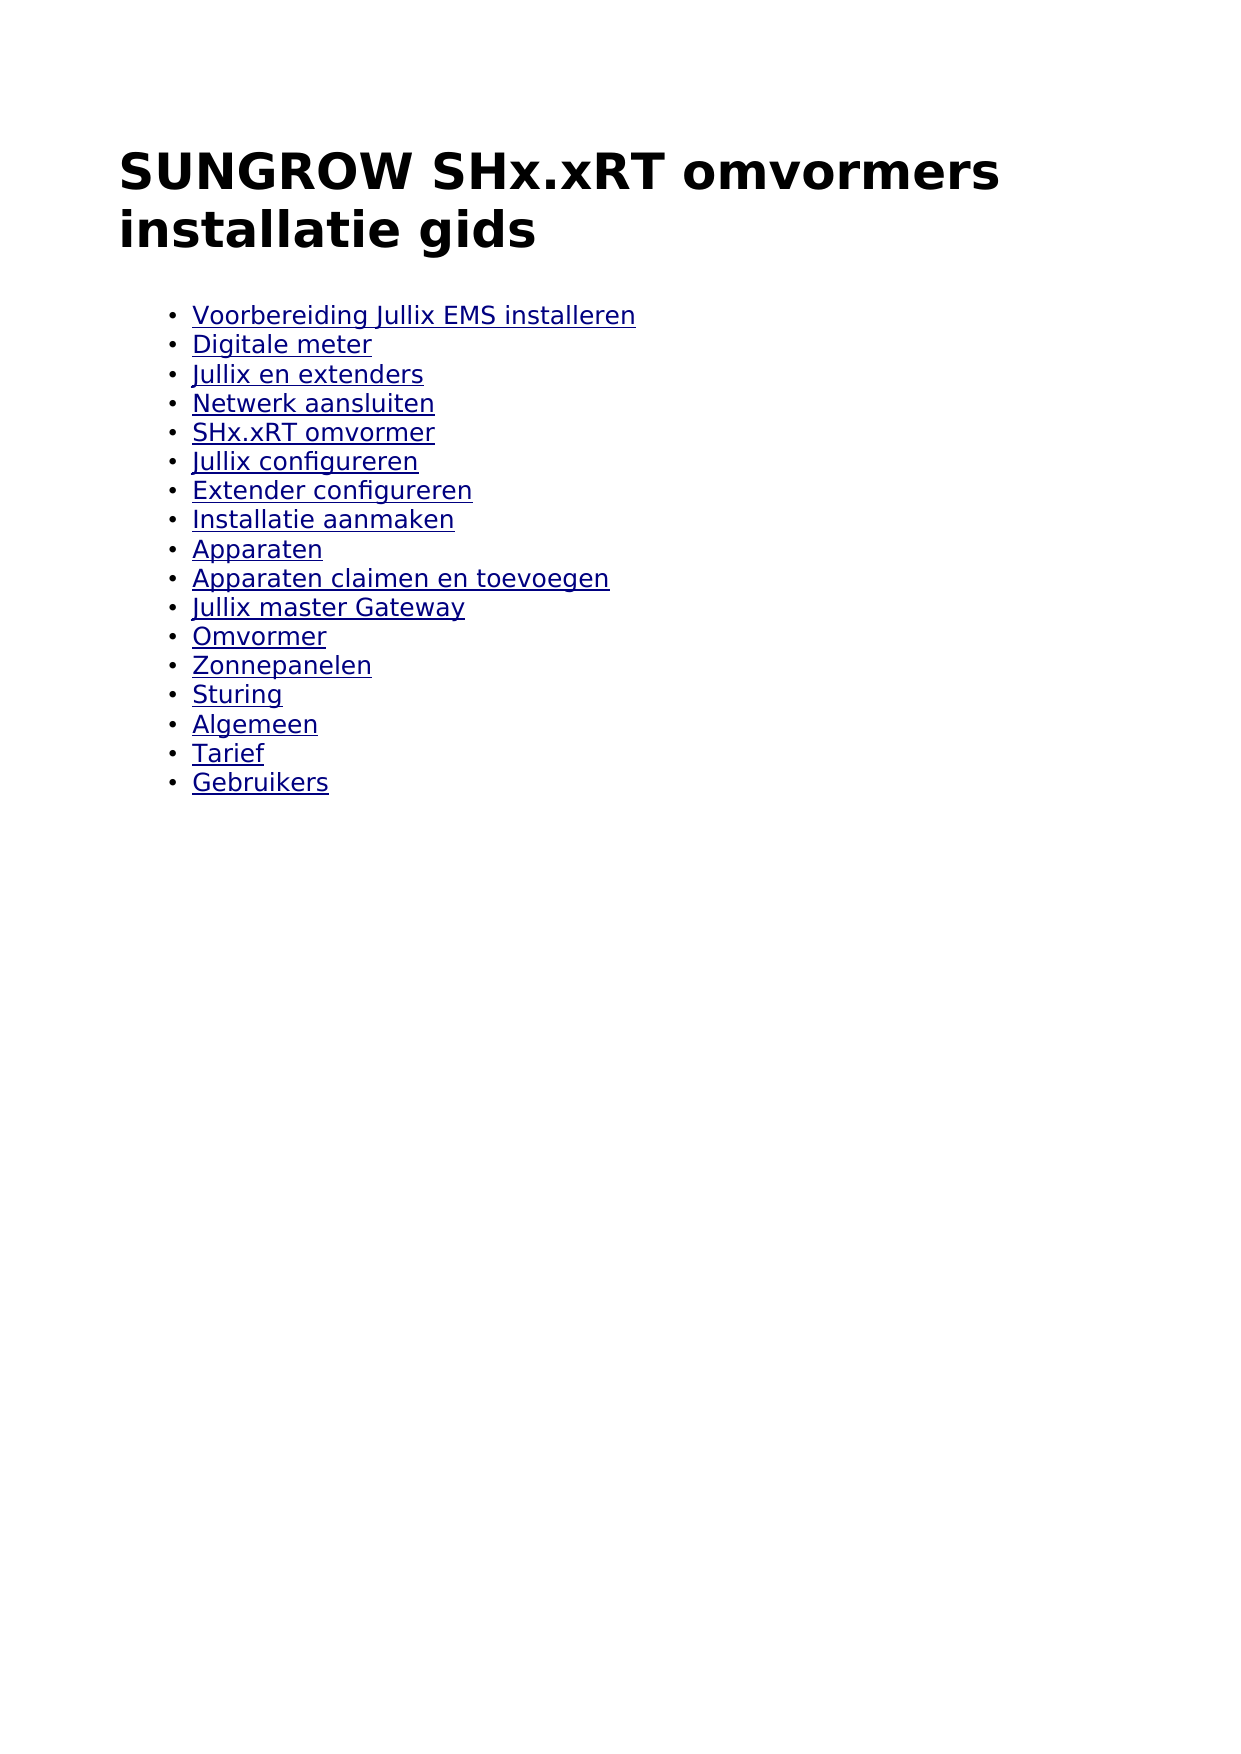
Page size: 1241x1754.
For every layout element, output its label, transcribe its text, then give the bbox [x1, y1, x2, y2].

list Jullix en extenders [177, 360, 1122, 389]
list Extender configureren [177, 477, 1122, 506]
list Jullix configureren [177, 447, 1122, 477]
list Tarief [177, 739, 1122, 768]
list Netwerk aansluiten [177, 389, 1122, 418]
list Zonnepanelen [177, 652, 1122, 681]
list Jullix master Gateway [177, 593, 1122, 622]
list Installatie aanmaken [177, 506, 1122, 535]
list Gebruikers [177, 768, 1122, 797]
list Digitale meter [177, 331, 1122, 360]
list Algemeen [177, 710, 1122, 739]
list Sturing [177, 681, 1122, 710]
list Omvormer [177, 622, 1122, 652]
list Apparaten claimen en toevoegen [177, 564, 1122, 593]
list SHx.xRT omvormer [177, 418, 1122, 447]
list Apparaten [177, 535, 1122, 564]
subtitle SUNGROW SHx.xRT omvormers installatie gids [118, 143, 1122, 259]
list Voorbereiding Jullix EMS installeren [177, 302, 1122, 331]
